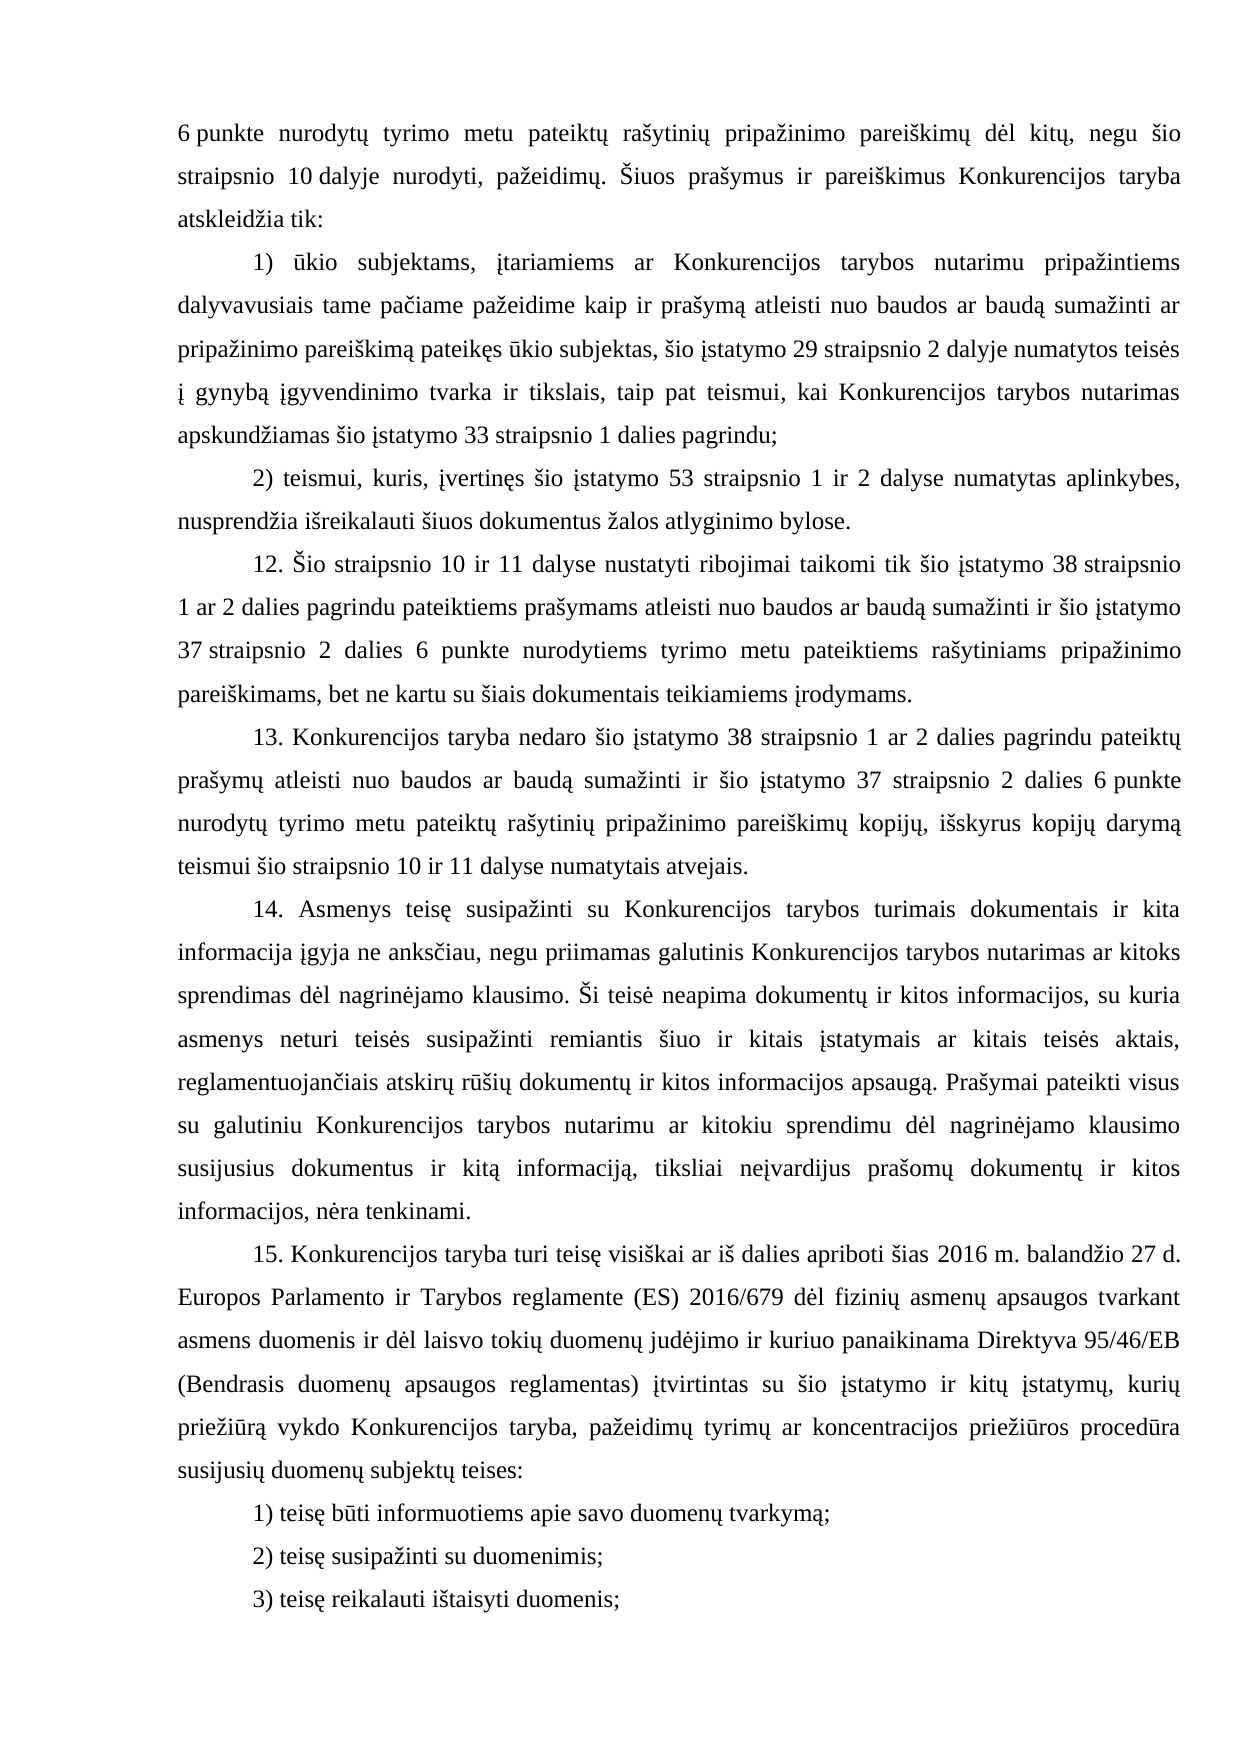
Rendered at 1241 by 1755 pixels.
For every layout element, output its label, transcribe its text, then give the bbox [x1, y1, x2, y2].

text 15. Konkurencijos taryba turi teisę visiškai ar iš dalies apriboti šias 2016 m. balandžio 27 d. Europos Parlamento ir Tarybos reglamente (ES) 2016/679 dėl fizinių asmenų apsaugos tvarkant asmens duomenis ir dėl laisvo tokių duomenų judėjimo ir kuriuo panaikinama Direktyva 95/46/EB (Bendrasis duomenų apsaugos reglamentas) įtvirtintas su šio įstatymo ir kitų įstatymų, kurių priežiūrą vykdo Konkurencijos taryba, pažeidimų tyrimų ar koncentracijos priežiūros procedūra susijusių duomenų subjektų teises: [177, 1239, 1181, 1484]
text 14. Asmenys teisę susipažinti su Konkurencijos tarybos turimais dokumentais ir kita informacija įgyja ne anksčiau, negu priimamas galutinis Konkurencijos tarybos nutarimas ar kitoks sprendimas dėl nagrinėjamo klausimo. Ši teisė neapima dokumentų ir kitos informacijos, su kuria asmenys neturi teisės susipažinti remiantis šiuo ir kitais įstatymais ar kitais teisės aktais, reglamentuojančiais atskirų rūšių dokumentų ir kitos informacijos apsaugą. Prašymai pateikti visus su galutiniu Konkurencijos tarybos nutarimu ar kitokiu sprendimu dėl nagrinėjamo klausimo susijusius dokumentus ir kitą informaciją, tiksliai neįvardijus prašomų dokumentų ir kitos informacijos, nėra tenkinami. [177, 894, 1181, 1225]
text 1) teisę būti informuotiems apie savo duomenų tvarkymą; [177, 1498, 1181, 1527]
text 1) ūkio subjektams, įtariamiems ar Konkurencijos tarybos nutarimu pripažintiems dalyvavusiais tame pačiame pažeidime kaip ir prašymą atleisti nuo baudos ar baudą sumažinti ar pripažinimo pareiškimą pateikęs ūkio subjektas, šio įstatymo 29 straipsnio 2 dalyje numatytos teisės į gynybą įgyvendinimo tvarka ir tikslais, taip pat teismui, kai Konkurencijos tarybos nutarimas apskundžiamas šio įstatymo 33 straipsnio 1 dalies pagrindu; [177, 247, 1181, 449]
text 6 punkte nurodytų tyrimo metu pateiktų rašytinių pripažinimo pareiškimų dėl kitų, negu šio straipsnio 10 dalyje nurodyti, pažeidimų. Šiuos prašymus ir pareiškimus Konkurencijos taryba atskleidžia tik: [177, 118, 1181, 233]
text 3) teisę reikalauti ištaisyti duomenis; [177, 1584, 1181, 1613]
text 12. Šio straipsnio 10 ir 11 dalyse nustatyti ribojimai taikomi tik šio įstatymo 38 straipsnio 1 ar 2 dalies pagrindu pateiktiems prašymams atleisti nuo baudos ar baudą sumažinti ir šio įstatymo 37 straipsnio 2 dalies 6 punkte nurodytiems tyrimo metu pateiktiems rašytiniams pripažinimo pareiškimams, bet ne kartu su šiais dokumentais teikiamiems įrodymams. [177, 549, 1181, 707]
text 2) teisę susipažinti su duomenimis; [177, 1541, 1181, 1570]
text 2) teismui, kuris, įvertinęs šio įstatymo 53 straipsnio 1 ir 2 dalyse numatytas aplinkybes, nusprendžia išreikalauti šiuos dokumentus žalos atlyginimo bylose. [177, 463, 1181, 535]
text 13. Konkurencijos taryba nedaro šio įstatymo 38 straipsnio 1 ar 2 dalies pagrindu pateiktų prašymų atleisti nuo baudos ar baudą sumažinti ir šio įstatymo 37 straipsnio 2 dalies 6 punkte nurodytų tyrimo metu pateiktų rašytinių pripažinimo pareiškimų kopijų, išskyrus kopijų darymą teismui šio straipsnio 10 ir 11 dalyse numatytais atvejais. [177, 722, 1181, 880]
